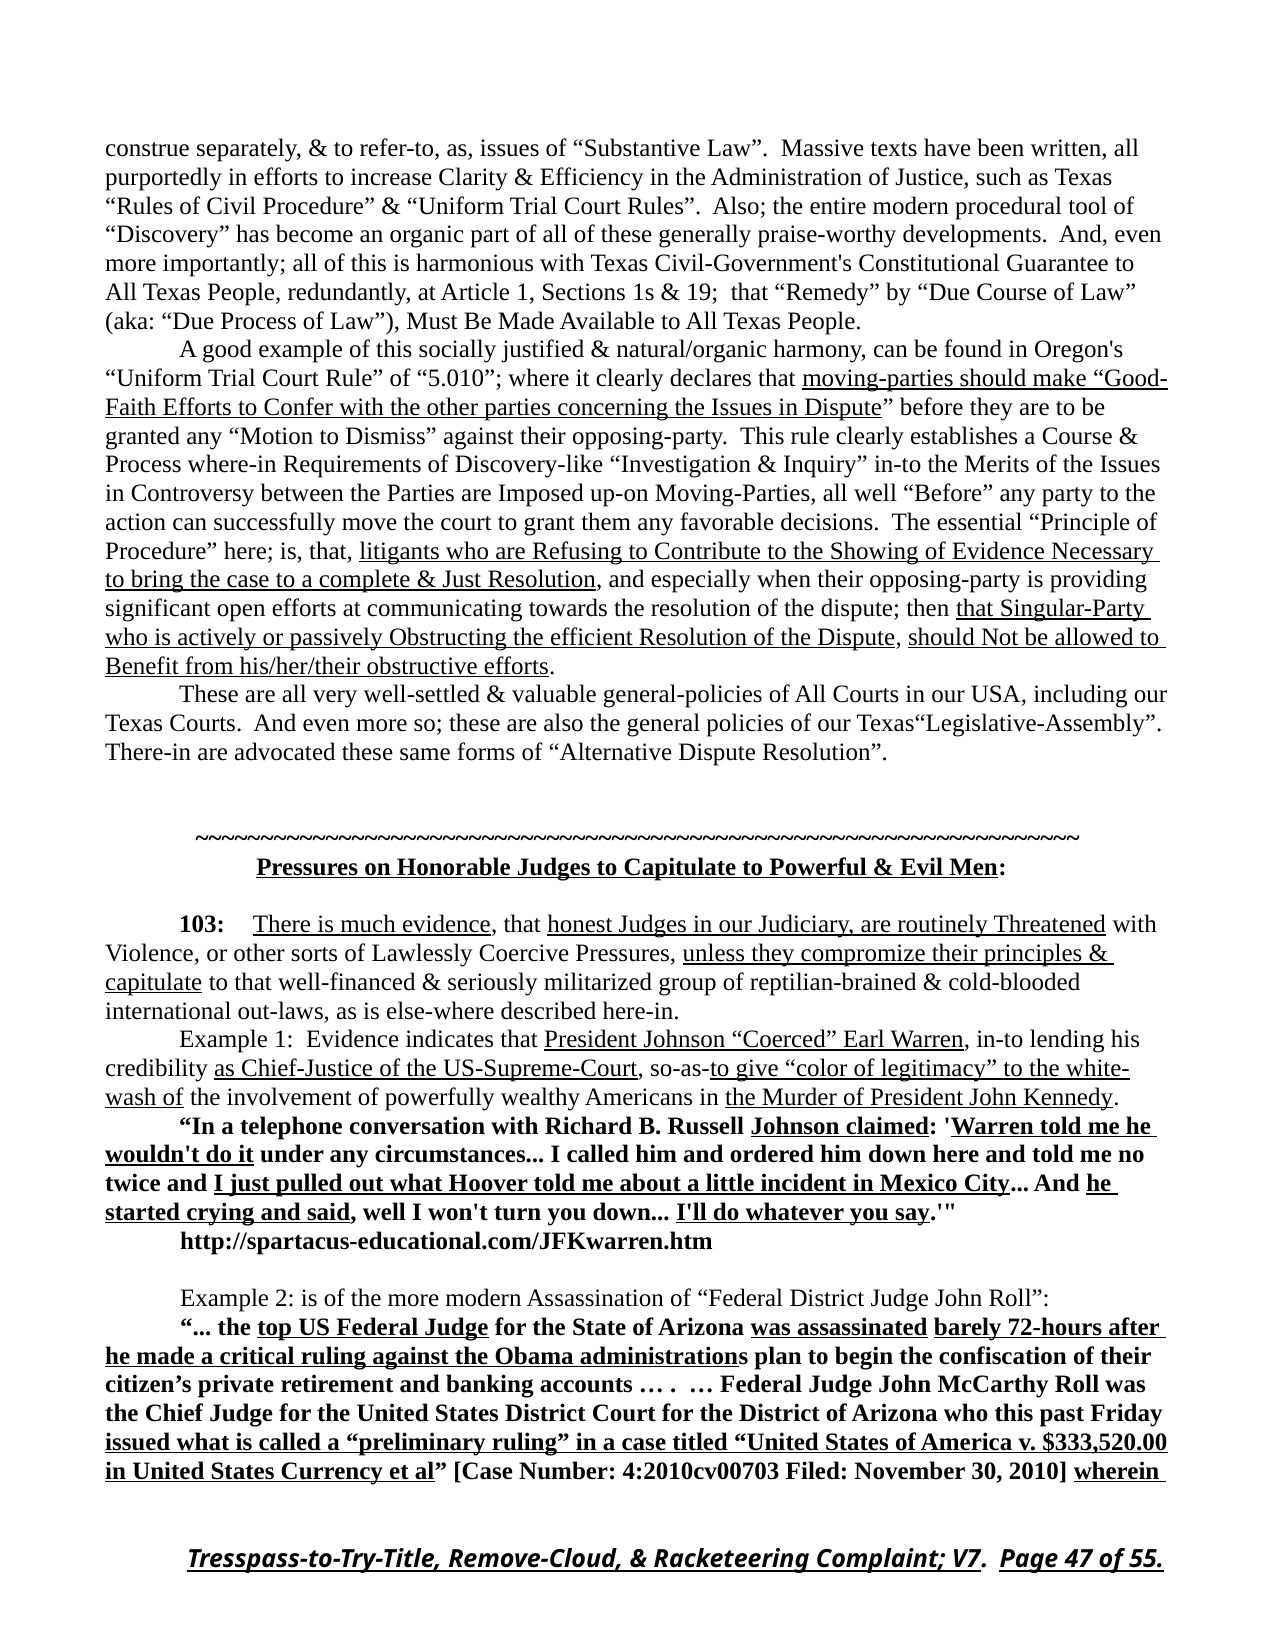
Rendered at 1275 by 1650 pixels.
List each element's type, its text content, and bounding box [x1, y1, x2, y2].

text “... the top US Federal Judge for the State of Arizona was assassinated barely 72-hours after he made a critical ruling against the Obama administrations plan to begin the confiscation of their citizen’s private retirement and banking accounts … . … Federal Judge John McCarthy Roll was the Chief Judge for the United States District Court for the District of Arizona who this past Friday issued what is called a “preliminary ruling” in a case titled “United States of America v. $333,520.00 in United States Currency et al” [Case Number: 4:2010cv00703 Filed: November 30, 2010] wherein [105, 1312, 1170, 1484]
text construe separately, & to refer-to, as, issues of “Substantive Law”. Massive texts have been written, all purportedly in efforts to increase Clarity & Efficiency in the Administration of Justice, such as Texas “Rules of Civil Procedure” & “Uniform Trial Court Rules”. Also; the entire modern procedural tool of “Discovery” has become an organic part of all of these generally praise-worthy developments. And, even more importantly; all of this is harmonious with Texas Civil-Government's Constitutional Guarantee to All Texas People, redundantly, at Article 1, Sections 1s & 19; that “Remedy” by “Due Course of Law” (aka: “Due Process of Law”), Must Be Made Available to All Texas People. [105, 133, 1170, 334]
text These are all very well-settled & valuable general-policies of All Courts in our USA, including our Texas Courts. And even more so; these are also the general policies of our Texas“Legislative-Assembly”. There-in are advocated these same forms of “Alternative Dispute Resolution”. [105, 679, 1170, 766]
text A good example of this socially justified & natural/organic harmony, can be found in Oregon's “Uniform Trial Court Rule” of “5.010”; where it clearly declares that moving-parties should make “Good-Faith Efforts to Confer with the other parties concerning the Issues in Dispute” before they are to be granted any “Motion to Dismiss” against their opposing-party. This rule clearly establishes a Course & Process where-in Requirements of Discovery-like “Investigation & Inquiry” in-to the Merits of the Issues in Controversy between the Parties are Imposed up-on Moving-Parties, all well “Before” any party to the action can successfully move the court to grant them any favorable decisions. The essential “Principle of Procedure” here; is, that, litigants who are Refusing to Contribute to the Showing of Evidence Necessary to bring the case to a complete & Just Resolution, and especially when their opposing-party is providing significant open efforts at communicating towards the resolution of the dispute; then that Singular-Party who is actively or passively Obstructing the efficient Resolution of the Dispute, should Not be allowed to Benefit from his/her/their obstructive efforts. [105, 334, 1170, 679]
text Pressures on Honorable Judges to Capitulate to Powerful & Evil Men: [105, 852, 1170, 881]
text Example 2: is of the more modern Assassination of “Federal District Judge John Roll”: [105, 1283, 1170, 1312]
text http://spartacus-educational.com/JFKwarren.htm [105, 1226, 1170, 1254]
text Example 1: Evidence indicates that President Johnson “Coerced” Earl Warren, in-to lending his credibility as Chief-Justice of the US-Supreme-Court, so-as-to give “color of legitimacy” to the white-wash of the involvement of powerfully wealthy Americans in the Murder of President John Kennedy. “In a telephone conversation with Richard B. Russell Johnson claimed: 'Warren told me he wouldn't do it under any circumstances... I called him and ordered him down here and told me no twice and I just pulled out what Hoover told me about a little incident in Mexico City... And he started crying and said, well I won't turn you down... I'll do whatever you say.'" [105, 1024, 1170, 1226]
text 103: There is much evidence, that honest Judges in our Judiciary, are routinely Threatened with Violence, or other sorts of Lawlessly Coercive Pressures, unless they compromize their principles & capitulate to that well-financed & seriously militarized group of reptilian-brained & cold-blooded international out-laws, as is else-where described here-in. [105, 909, 1170, 1024]
text ~~~~~~~~~~~~~~~~~~~~~~~~~~~~~~~~~~~~~~~~~~~~~~~~~~~~~~~~~~~~~~~~~~~~ [105, 823, 1170, 852]
